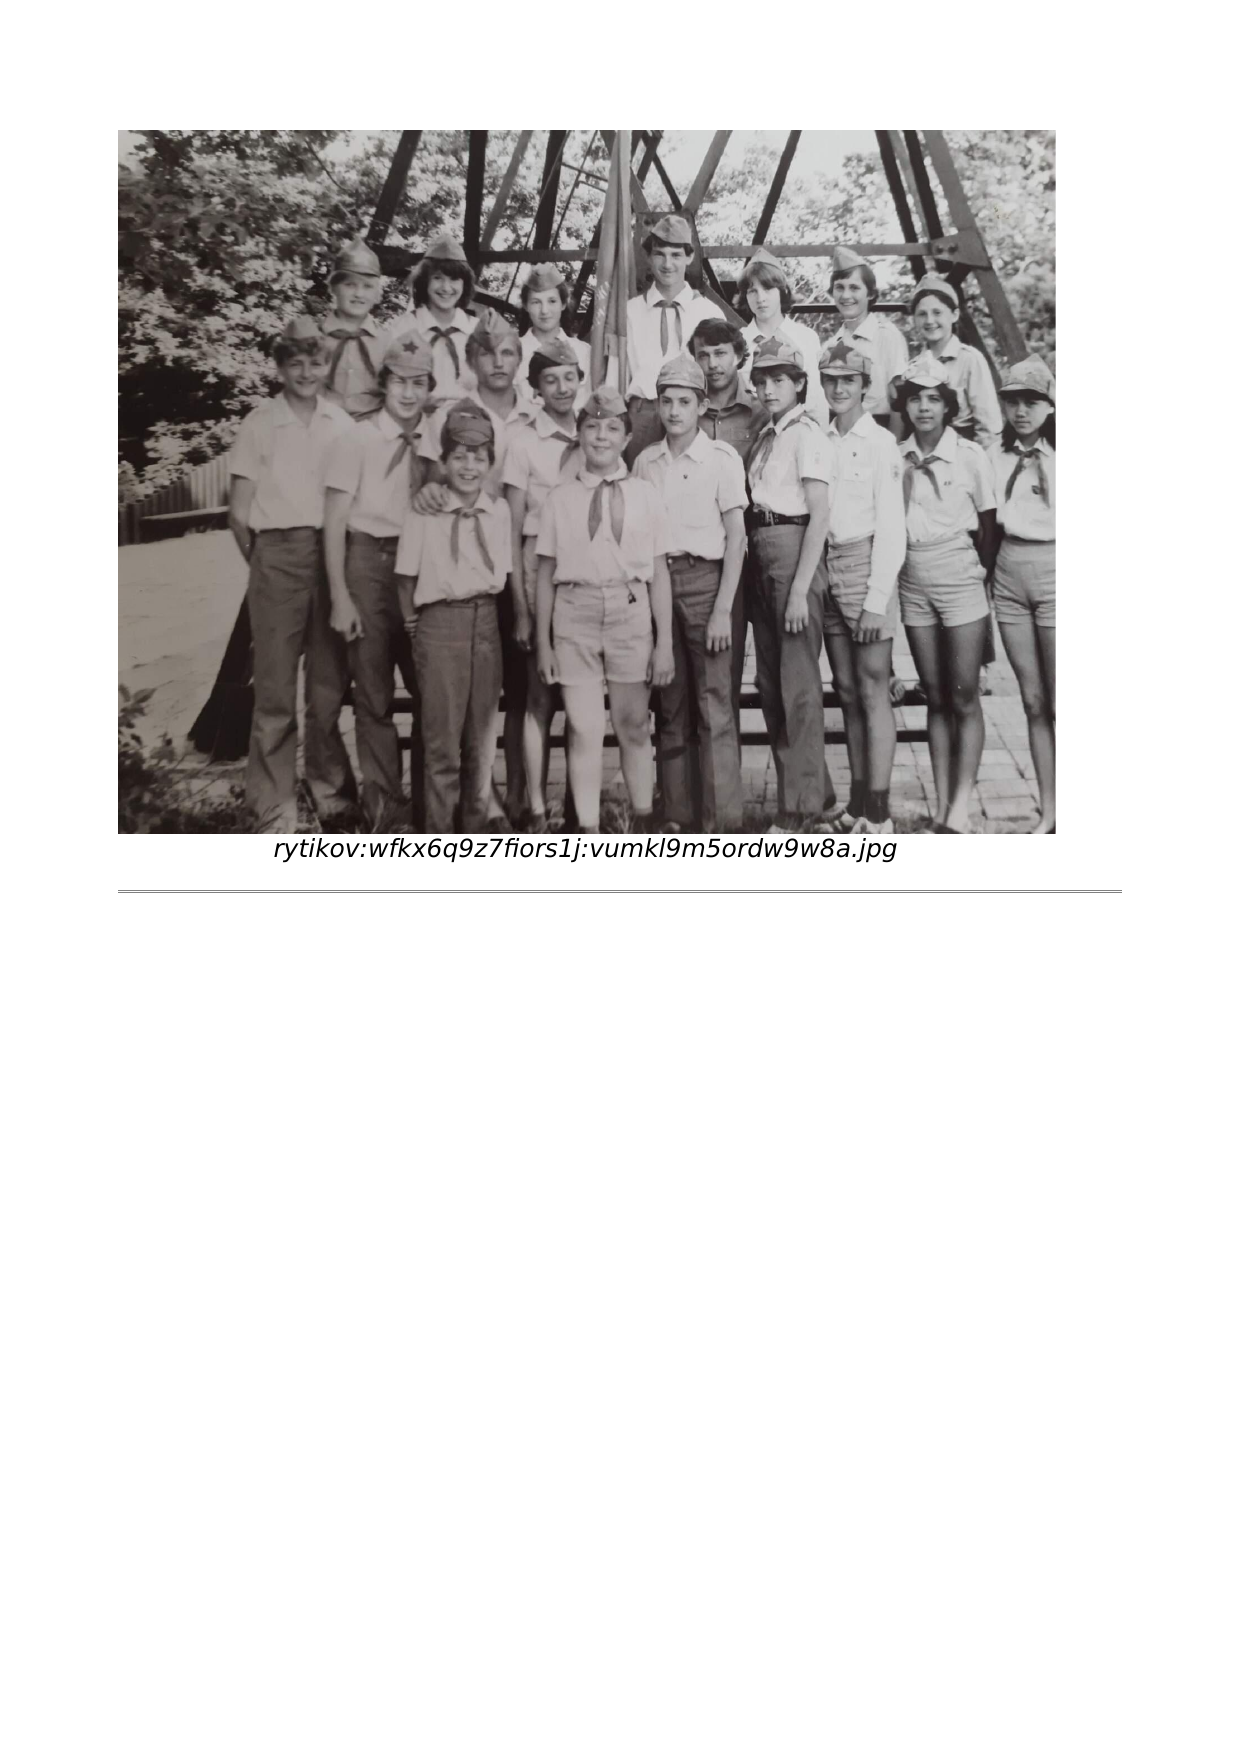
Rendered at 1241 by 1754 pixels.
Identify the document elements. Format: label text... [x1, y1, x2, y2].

picture [118, 130, 1056, 834]
text rytikov:wfkx6q9z7fiors1j:vumkl9m5ordw9w8a.jpg [118, 834, 1056, 863]
